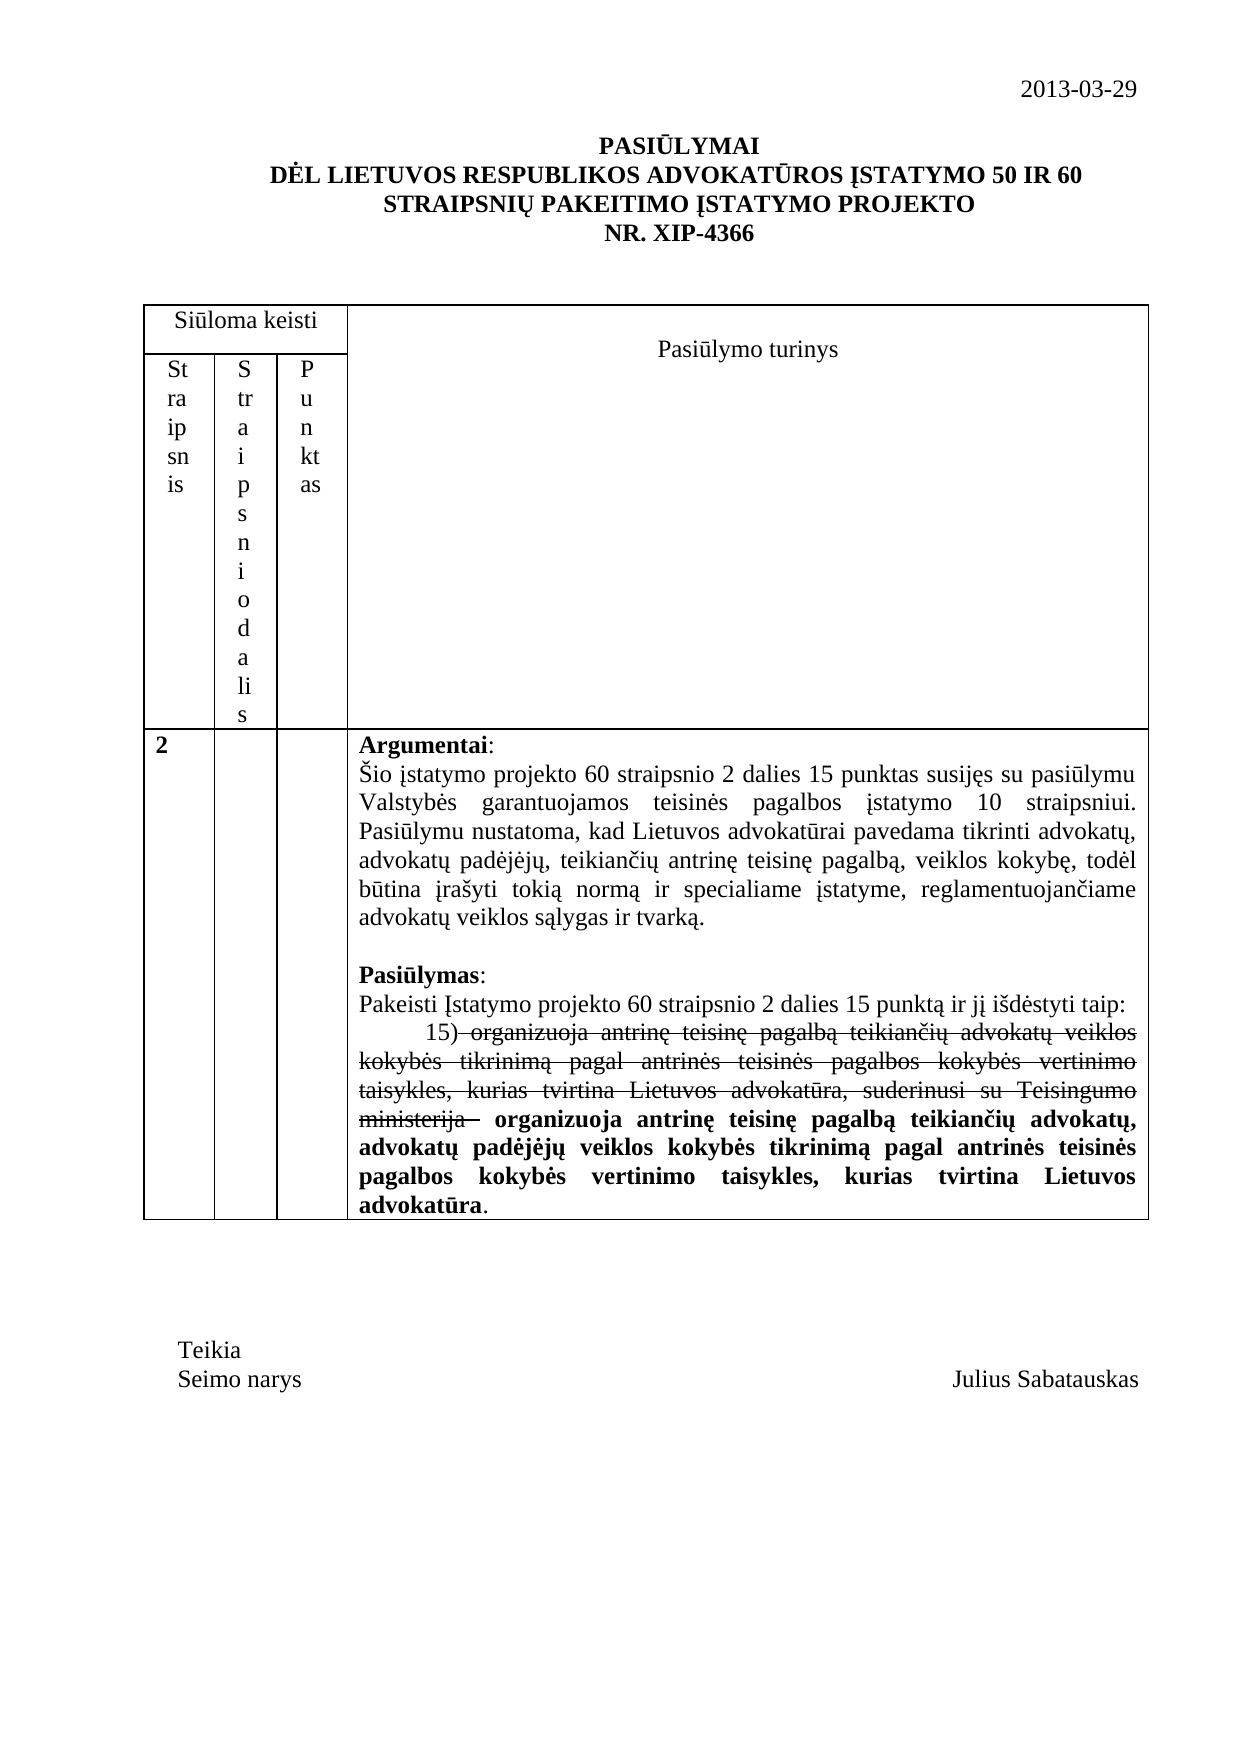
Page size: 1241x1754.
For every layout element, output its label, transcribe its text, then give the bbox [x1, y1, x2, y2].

table_cell [278, 730, 347, 1219]
table_header Pasiūlymo turinys [348, 306, 1148, 728]
text Teikia [177, 1335, 1181, 1364]
table_cell 2 [145, 730, 214, 1219]
table_cell Argumentai: Šio įstatymo projekto 60 straipsnio 2 dalies 15 punktas susijęs su pasiūlymu Valstybės garantuojamos teisinės pagalbos įstatymo 10 straipsniui. Pasiūlymu nustatoma, kad Lietuvos advokatūrai pavedama tikrinti advokatų, advokatų padėjėjų, teikiančių antrinę teisinę pagalbą, veiklos kokybę, todėl būtina įrašyti tokią normą ir specialiame įstatyme, reglamentuojančiame advokatų veiklos sąlygas ir tvarką. Pasiūlymas: Pakeisti Įstatymo projekto 60 straipsnio 2 dalies 15 punktą ir jį išdėstyti taip: 15) organizuoja antrinę teisinę pagalbą teikiančių advokatų veiklos kokybės tikrinimą pagal antrinės teisinės pagalbos kokybės vertinimo taisykles, kurias tvirtina Lietuvos advokatūra, suderinusi su Teisingumo ministerija organizuoja antrinę teisinę pagalbą teikiančių advokatų, advokatų padėjėjų veiklos kokybės tikrinimą pagal antrinės teisinės pagalbos kokybės vertinimo taisykles, kurias tvirtina Lietuvos advokatūra. [348, 730, 1148, 1219]
text 2013-03-29 [177, 74, 1137, 103]
table_cell Straipsnio dalis [215, 355, 276, 728]
text Seimo narys Julius Sabatauskas [177, 1364, 1181, 1393]
text DĖL LIETUVOS RESPUBLIKOS ADVOKATŪROS ĮSTATYMO 50 IR 60 [177, 160, 1181, 189]
table_cell Straipsnis [145, 355, 214, 728]
table_cell Punktas [278, 355, 347, 728]
text PASIŪLYMAI [177, 131, 1181, 160]
text STRAIPSNIŲ PAKEITIMO ĮSTATYMO PROJEKTO [177, 189, 1181, 218]
table_cell [215, 730, 276, 1219]
text Nr. XIP-4366 [177, 218, 1181, 246]
table_header Siūloma keisti [145, 306, 347, 353]
